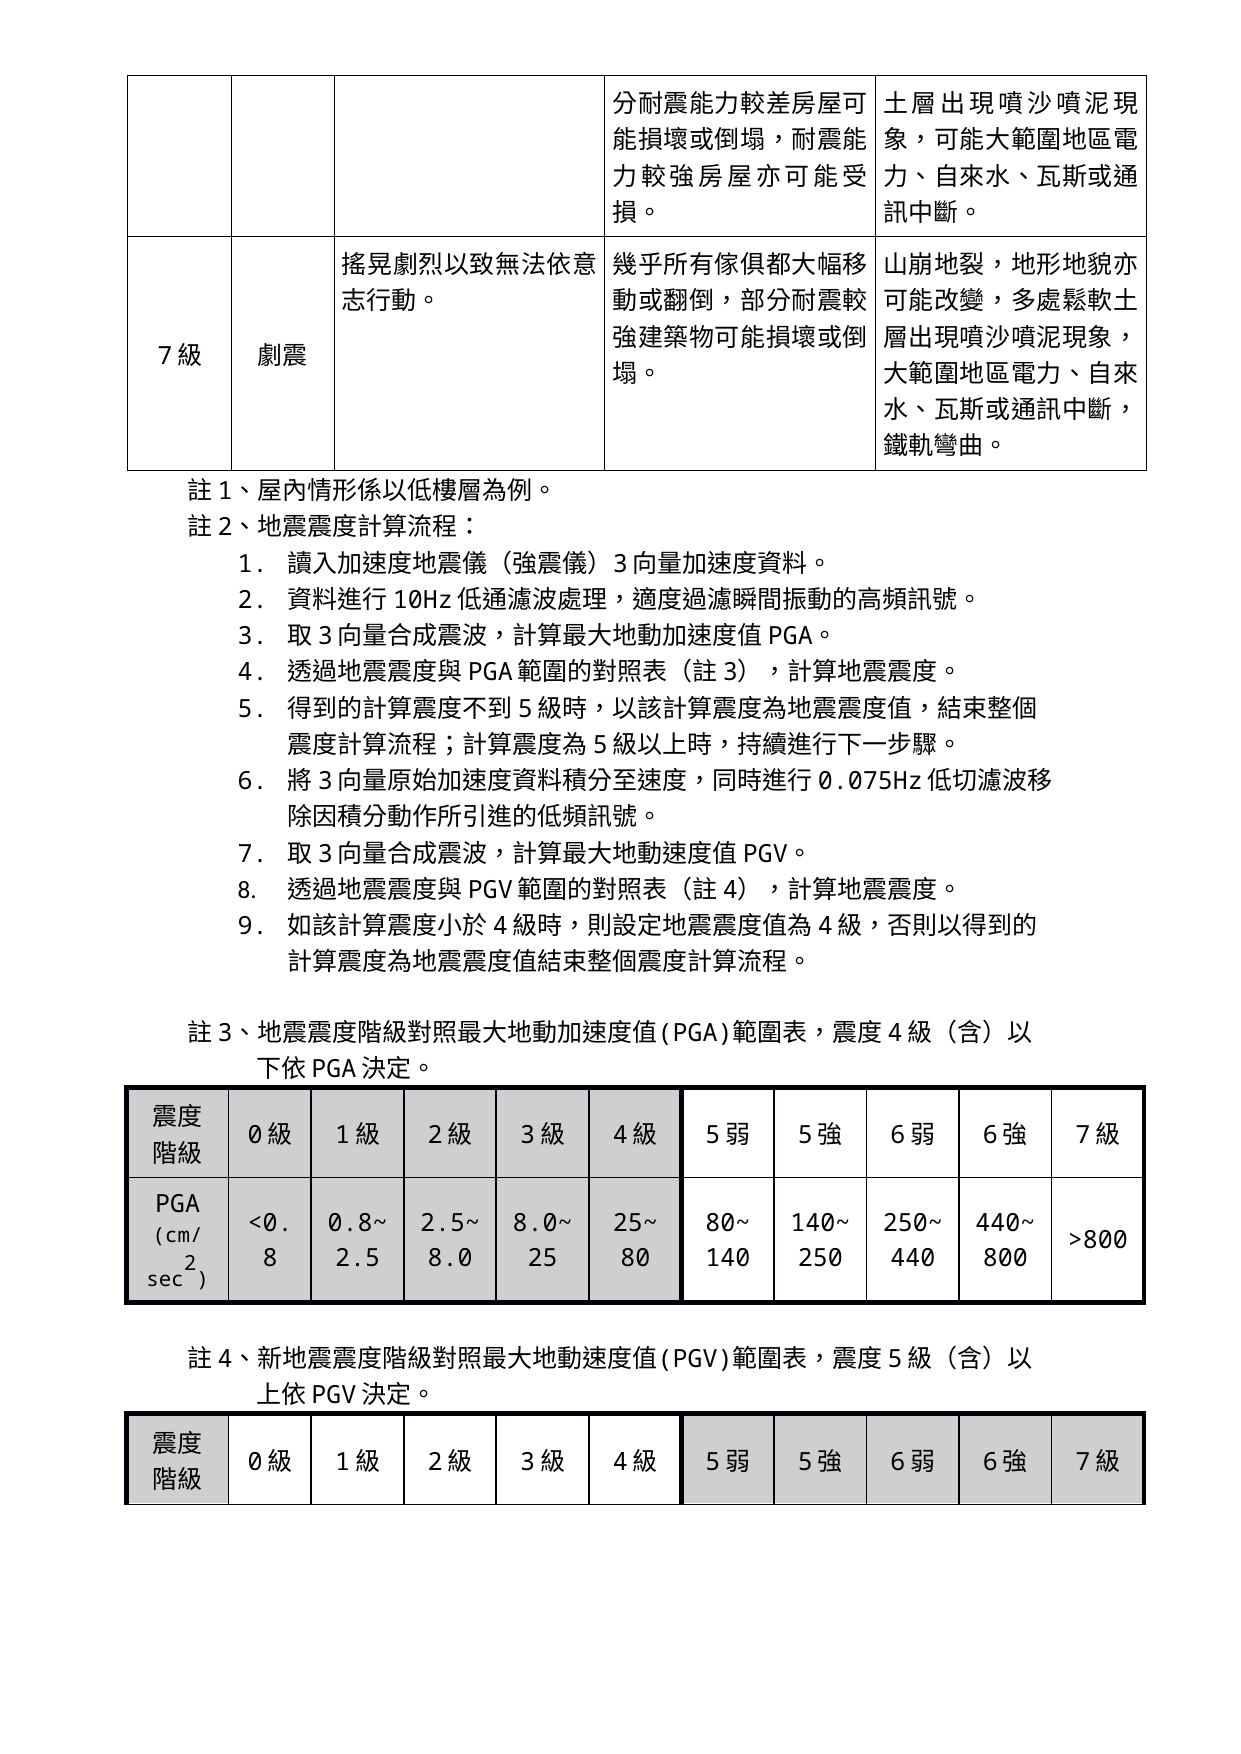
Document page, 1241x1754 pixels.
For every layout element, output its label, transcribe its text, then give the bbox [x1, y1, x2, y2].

table_cell 土層出現噴沙噴泥現象，可能大範圍地區電力、自來水、瓦斯或通訊中斷。 [876, 76, 1146, 236]
table_cell [232, 76, 334, 236]
table_header 7級 [1052, 1416, 1142, 1503]
list 將3向量原始加速度資料積分至速度，同時進行0.075Hz低切濾波移除因積分動作所引進的低頻訊號。 [237, 761, 1053, 833]
table_cell 140~ 250 [775, 1178, 866, 1300]
table_header 2級 [405, 1090, 495, 1177]
table_header 7級 [1052, 1090, 1142, 1177]
table_header 震度階級 [129, 1416, 228, 1503]
table_header 震度階級 [129, 1090, 228, 1177]
list 資料進行10Hz低通濾波處理，適度過濾瞬間振動的高頻訊號。 [237, 579, 1053, 616]
table_cell 440~ 800 [960, 1178, 1051, 1300]
table_cell 0.8~ 2.5 [312, 1178, 403, 1300]
table_cell 7級 [128, 237, 231, 469]
table_cell 250~ 440 [867, 1178, 958, 1300]
text 註4、新地震震度階級對照最大地動速度值(PGV)範圍表，震度5級（含）以上依PGV決定。 [187, 1339, 1053, 1411]
list 得到的計算震度不到5級時，以該計算震度為地震震度值，結束整個震度計算流程；計算震度為5級以上時，持續進行下一步驟。 [237, 688, 1053, 761]
table_header 5弱 [684, 1416, 773, 1503]
table_cell [335, 76, 604, 236]
text 註1、屋內情形係以低樓層為例。 [187, 471, 1053, 507]
table_header 5強 [775, 1416, 866, 1503]
table_cell 山崩地裂，地形地貌亦可能改變，多處鬆軟土層出現噴沙噴泥現象，大範圍地區電力、自來水、瓦斯或通訊中斷，鐵軌彎曲。 [876, 237, 1146, 469]
table_header 3級 [497, 1416, 588, 1503]
table_cell <0.8 [229, 1178, 310, 1300]
table_header 3級 [497, 1090, 588, 1177]
table_cell 80~ 140 [684, 1178, 773, 1300]
table_cell >800 [1052, 1178, 1142, 1300]
table_header 6弱 [867, 1090, 958, 1177]
table_header 6強 [960, 1416, 1051, 1503]
table_cell 2.5~ 8.0 [405, 1178, 495, 1300]
table_cell 8.0~ 25 [497, 1178, 588, 1300]
table_header 0級 [229, 1090, 310, 1177]
table_header 1級 [312, 1416, 403, 1503]
table_cell 劇震 [232, 237, 334, 469]
table_cell [128, 76, 231, 236]
list 透過地震震度與PGV範圍的對照表（註4），計算地震震度。 [237, 869, 1053, 906]
list 如該計算震度小於4級時，則設定地震震度值為4級，否則以得到的計算震度為地震震度值結束整個震度計算流程。 [237, 906, 1053, 978]
table_header 0級 [229, 1416, 310, 1503]
list 取3向量合成震波，計算最大地動速度值PGV。 [237, 833, 1053, 869]
table_header 5弱 [684, 1090, 773, 1177]
table_header 6強 [960, 1090, 1051, 1177]
list 讀入加速度地震儀（強震儀）3向量加速度資料。 [237, 543, 1053, 579]
table_cell 搖晃劇烈以致無法依意志行動。 [335, 237, 604, 469]
table_header 1級 [312, 1090, 403, 1177]
table_header 6弱 [867, 1416, 958, 1503]
table_cell 幾乎所有傢俱都大幅移動或翻倒，部分耐震較強建築物可能損壞或倒塌。 [605, 237, 875, 469]
text 註3、地震震度階級對照最大地動加速度值(PGA)範圍表，震度4級（含）以下依PGA決定。 [187, 1012, 1053, 1085]
list 透過地震震度與PGA範圍的對照表（註3），計算地震震度。 [237, 652, 1053, 688]
text 註2、地震震度計算流程： [187, 507, 1053, 543]
table_cell 25~ 80 [590, 1178, 679, 1300]
table_cell 分耐震能力較差房屋可能損壞或倒塌，耐震能力較強房屋亦可能受損。 [605, 76, 875, 236]
table_header 4級 [590, 1090, 679, 1177]
table_header 4級 [590, 1416, 679, 1503]
list 取3向量合成震波，計算最大地動加速度值PGA。 [237, 616, 1053, 652]
table_cell PGA (cm/sec2) [129, 1178, 228, 1300]
table_header 5強 [775, 1090, 866, 1177]
table_header 2級 [405, 1416, 495, 1503]
